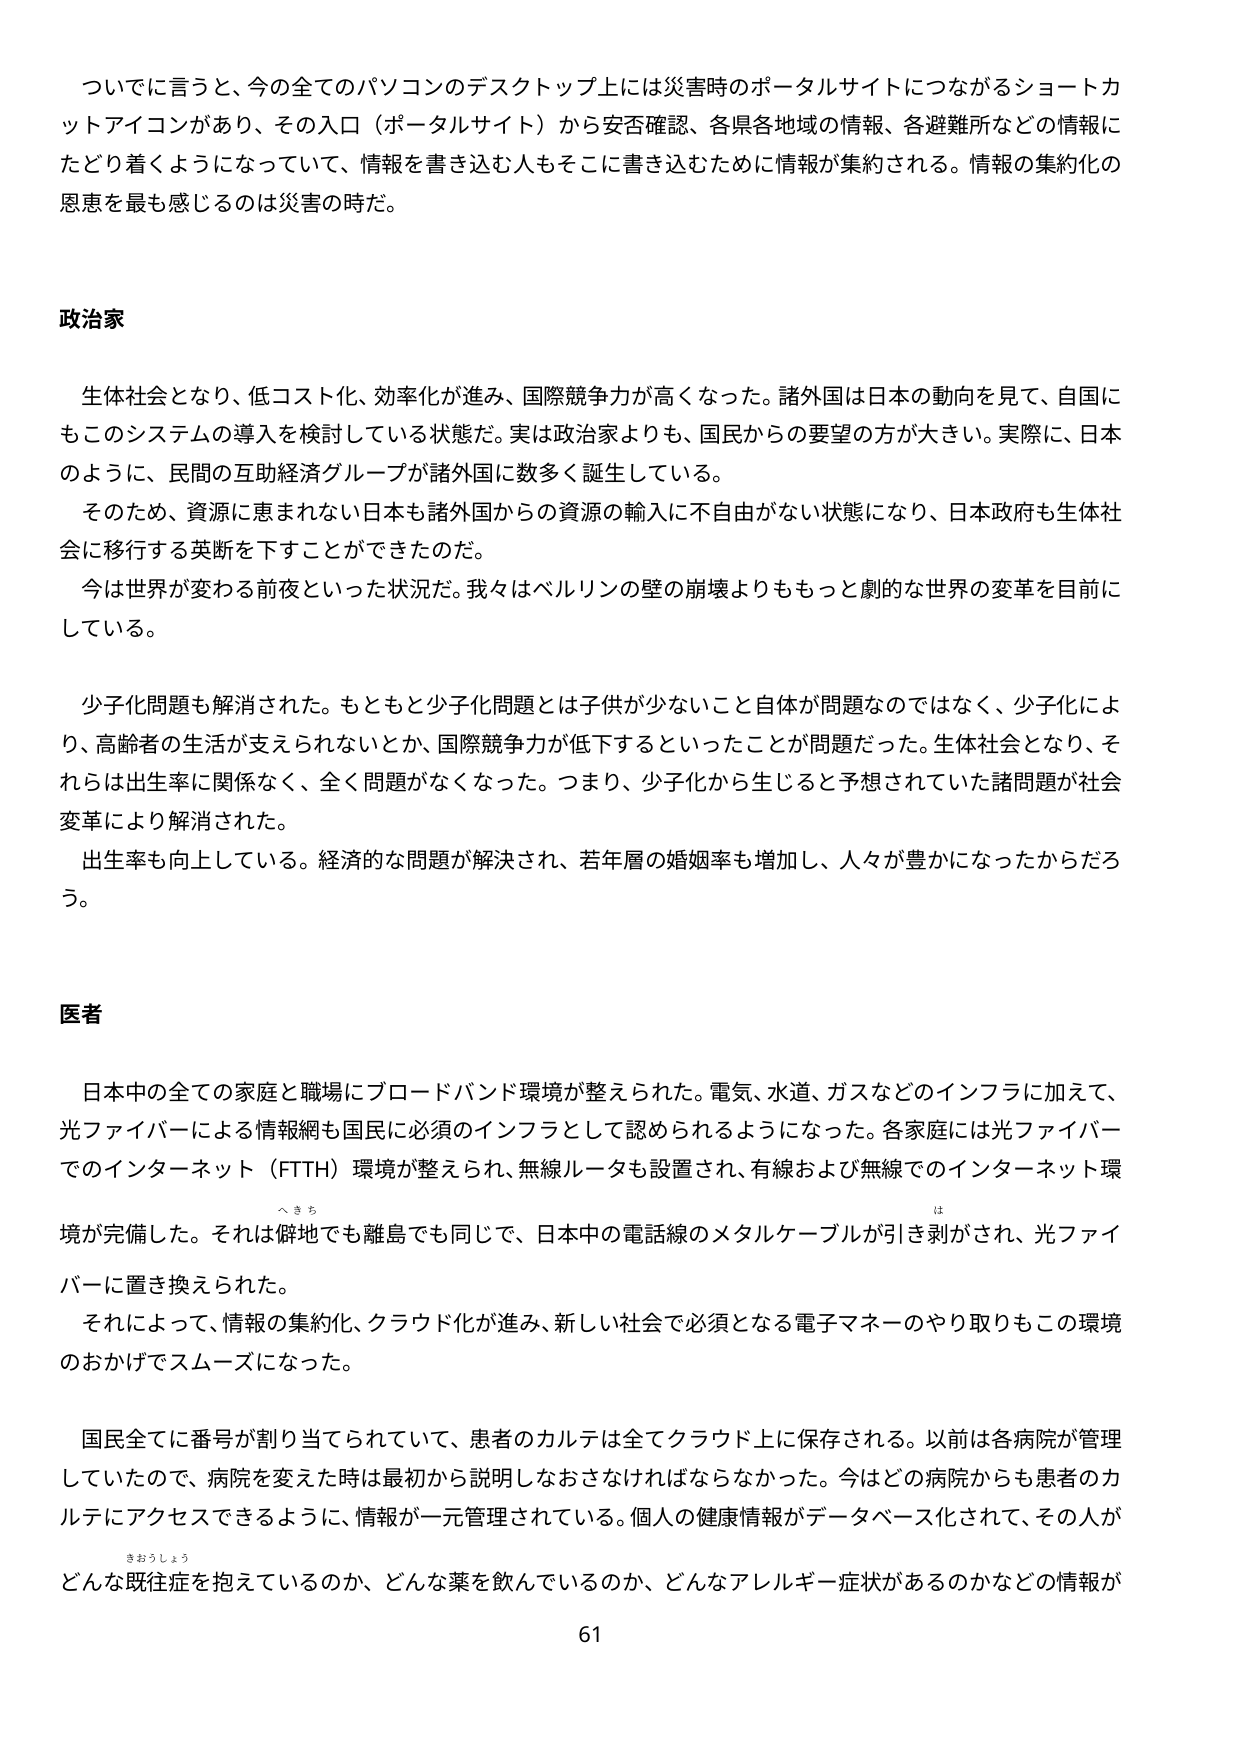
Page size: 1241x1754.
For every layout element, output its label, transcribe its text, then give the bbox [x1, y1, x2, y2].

subtitle 政治家 [59, 298, 1122, 337]
text 日本中の全ての家庭と職場にブロードバンド環境が整えられた。電気、水道、ガスなどのインフラに加えて、光ファイバーによる情報網も国民に必須のインフラとして認められるようになった。各家庭には光ファイバーでのインターネット（FTTH）環境が整えられ、無線ルータも設置され、有線および無線でのインターネット環境が完備した。それは僻地へきちでも離島でも同じで、日本中の電話線のメタルケーブルが引き剥はがされ、光ファイバーに置き換えられた。 [59, 1071, 1122, 1303]
text 国民全てに番号が割り当てられていて、患者のカルテは全てクラウド上に保存される。以前は各病院が管理していたので、病院を変えた時は最初から説明しなおさなければならなかった。今はどの病院からも患者のカルテにアクセスできるように、情報が一元管理されている。個人の健康情報がデータベース化されて、その人がどんな既往症きおうしょうを抱えているのか、どんな薬を飲んでいるのか、どんなアレルギー症状があるのかなどの情報が蓄積され、医療に生かされるようになった。東日本の大震災では、カルテが流されて重要な情報の多くが失われたが、もうそういった心配はない。 [59, 1419, 1122, 1612]
text 今は世界が変わる前夜といった状況だ。我々はベルリンの壁の崩壊よりももっと劇的な世界の変革を目前にしている。 [59, 569, 1122, 646]
text そのため、資源に恵まれない日本も諸外国からの資源の輸入に不自由がない状態になり、日本政府も生体社会に移行する英断を下すことができたのだ。 [59, 491, 1122, 569]
text 出生率も向上している。経済的な問題が解決され、若年層の婚姻率も増加し、人々が豊かになったからだろう。 [59, 839, 1122, 916]
text ついでに言うと、今の全てのパソコンのデスクトップ上には災害時のポータルサイトにつながるショートカットアイコンがあり、その入口（ポータルサイト）から安否確認、各県各地域の情報、各避難所などの情報にたどり着くようになっていて、情報を書き込む人もそこに書き込むために情報が集約される。情報の集約化の恩恵を最も感じるのは災害の時だ。 [59, 66, 1122, 221]
subtitle 医者 [59, 994, 1122, 1032]
text 少子化問題も解消された。もともと少子化問題とは子供が少ないこと自体が問題なのではなく、少子化により、高齢者の生活が支えられないとか、国際競争力が低下するといったことが問題だった。生体社会となり、それらは出生率に関係なく、全く問題がなくなった。つまり、少子化から生じると予想されていた諸問題が社会変革により解消された。 [59, 684, 1122, 839]
text 生体社会となり、低コスト化、効率化が進み、国際競争力が高くなった。諸外国は日本の動向を見て、自国にもこのシステムの導入を検討している状態だ。実は政治家よりも、国民からの要望の方が大きい。実際に、日本のように、民間の互助経済グループが諸外国に数多く誕生している。 [59, 375, 1122, 491]
text それによって、情報の集約化、クラウド化が進み、新しい社会で必須となる電子マネーのやり取りもこの環境のおかげでスムーズになった。 [59, 1303, 1122, 1380]
